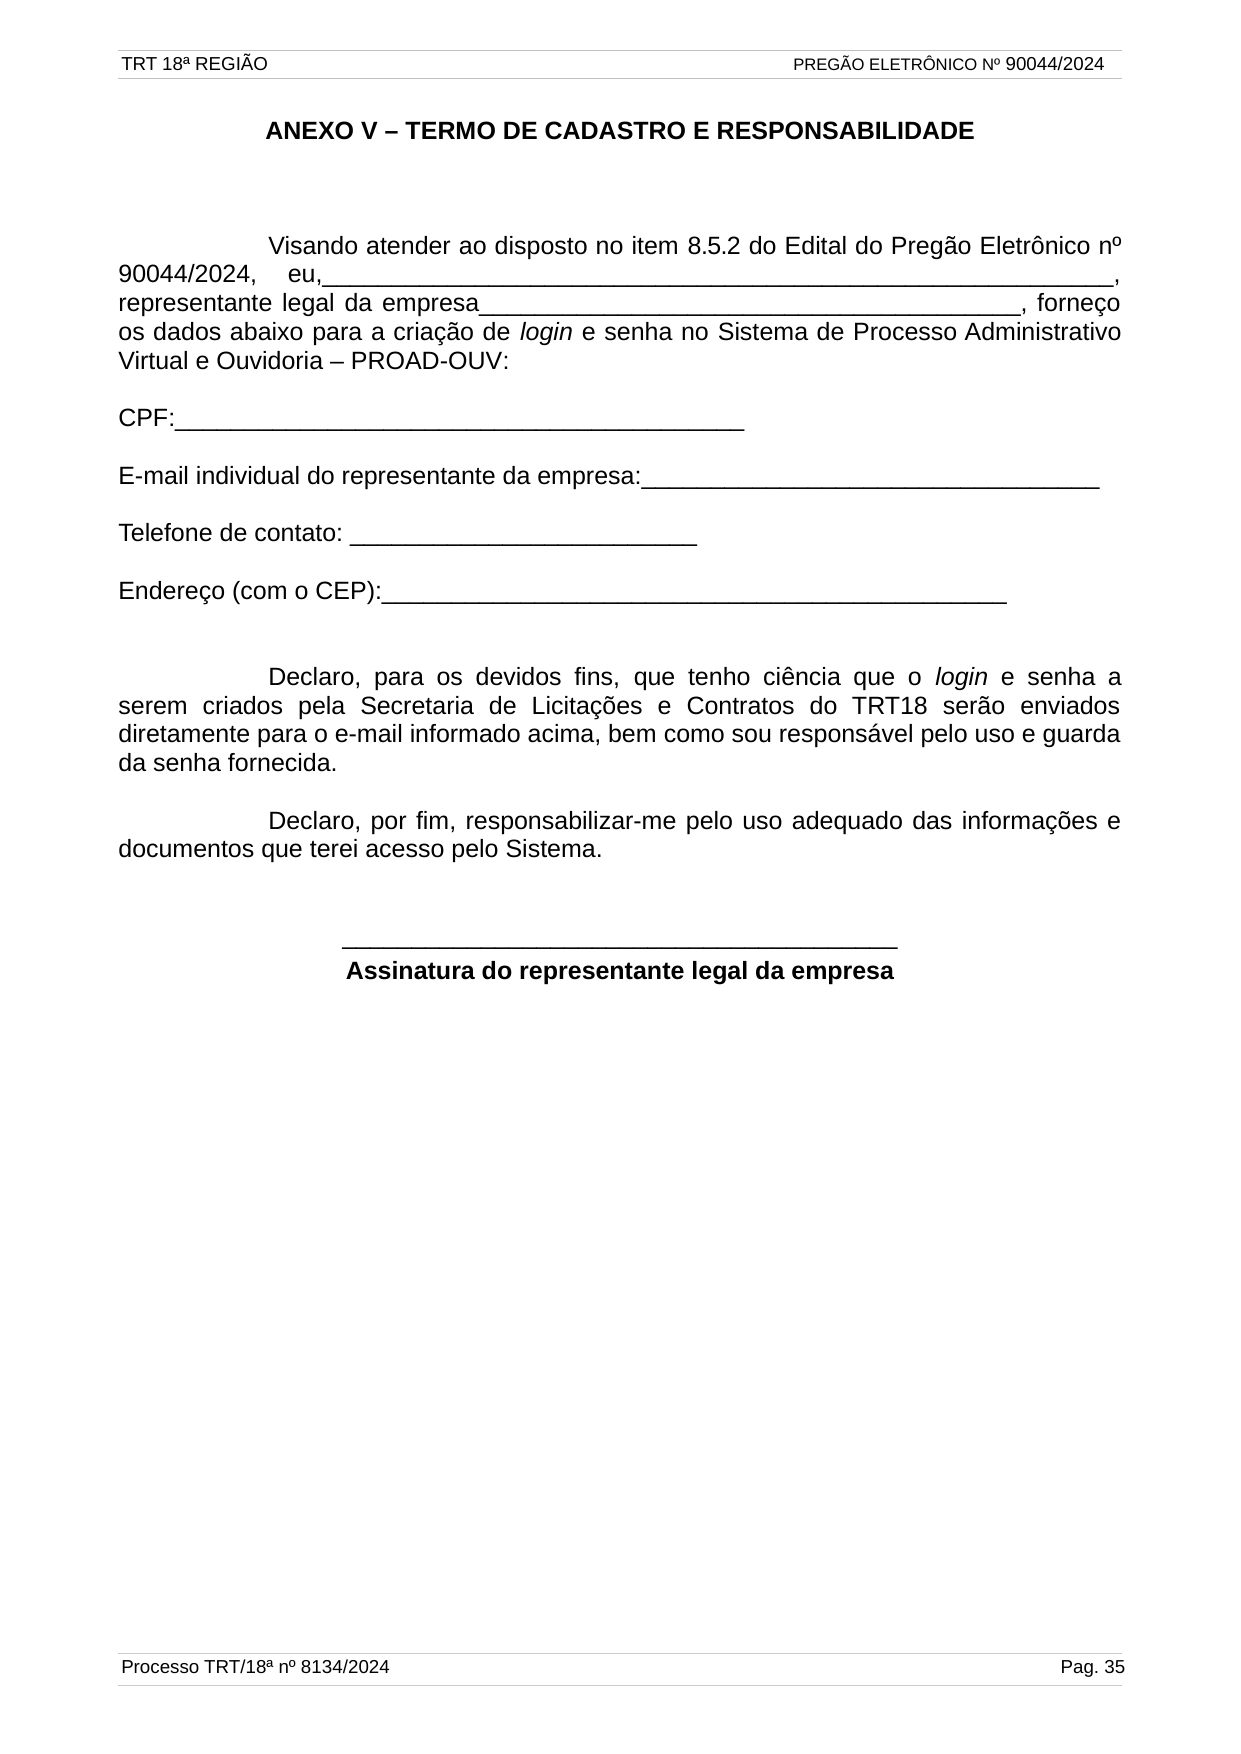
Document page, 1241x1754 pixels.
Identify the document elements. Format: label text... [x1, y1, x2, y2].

text E-mail individual do representante da empresa:_________________________________ [118, 461, 1122, 489]
text Declaro, para os devidos fins, que tenho ciência que o login e senha a serem criados pela Secretaria de Licitações e Contratos do TRT18 serão enviados diretamente para o e-mail informado acima, bem como sou responsável pelo uso e guarda da senha fornecida. [118, 662, 1122, 777]
text Visando atender ao disposto no item 8.5.2 do Edital do Pregão Eletrônico nº 90044/2024, eu,_________________________________________________________, representante legal da empresa_______________________________________, forneço os dados abaixo para a criação de login e senha no Sistema de Processo Administrativo Virtual e Ouvidoria – PROAD-OUV: [118, 231, 1122, 374]
text ANEXO V – TERMO DE CADASTRO E RESPONSABILIDADE [118, 116, 1122, 144]
text Telefone de contato: _________________________ [118, 518, 1122, 547]
text CPF:_________________________________________ [118, 403, 1122, 432]
text Assinatura do representante legal da empresa [118, 949, 1122, 985]
text ________________________________________ [118, 921, 1122, 949]
text Endereço (com o CEP):_____________________________________________ [118, 576, 1122, 604]
text Declaro, por fim, responsabilizar-me pelo uso adequado das informações e documentos que terei acesso pelo Sistema. [118, 806, 1122, 863]
